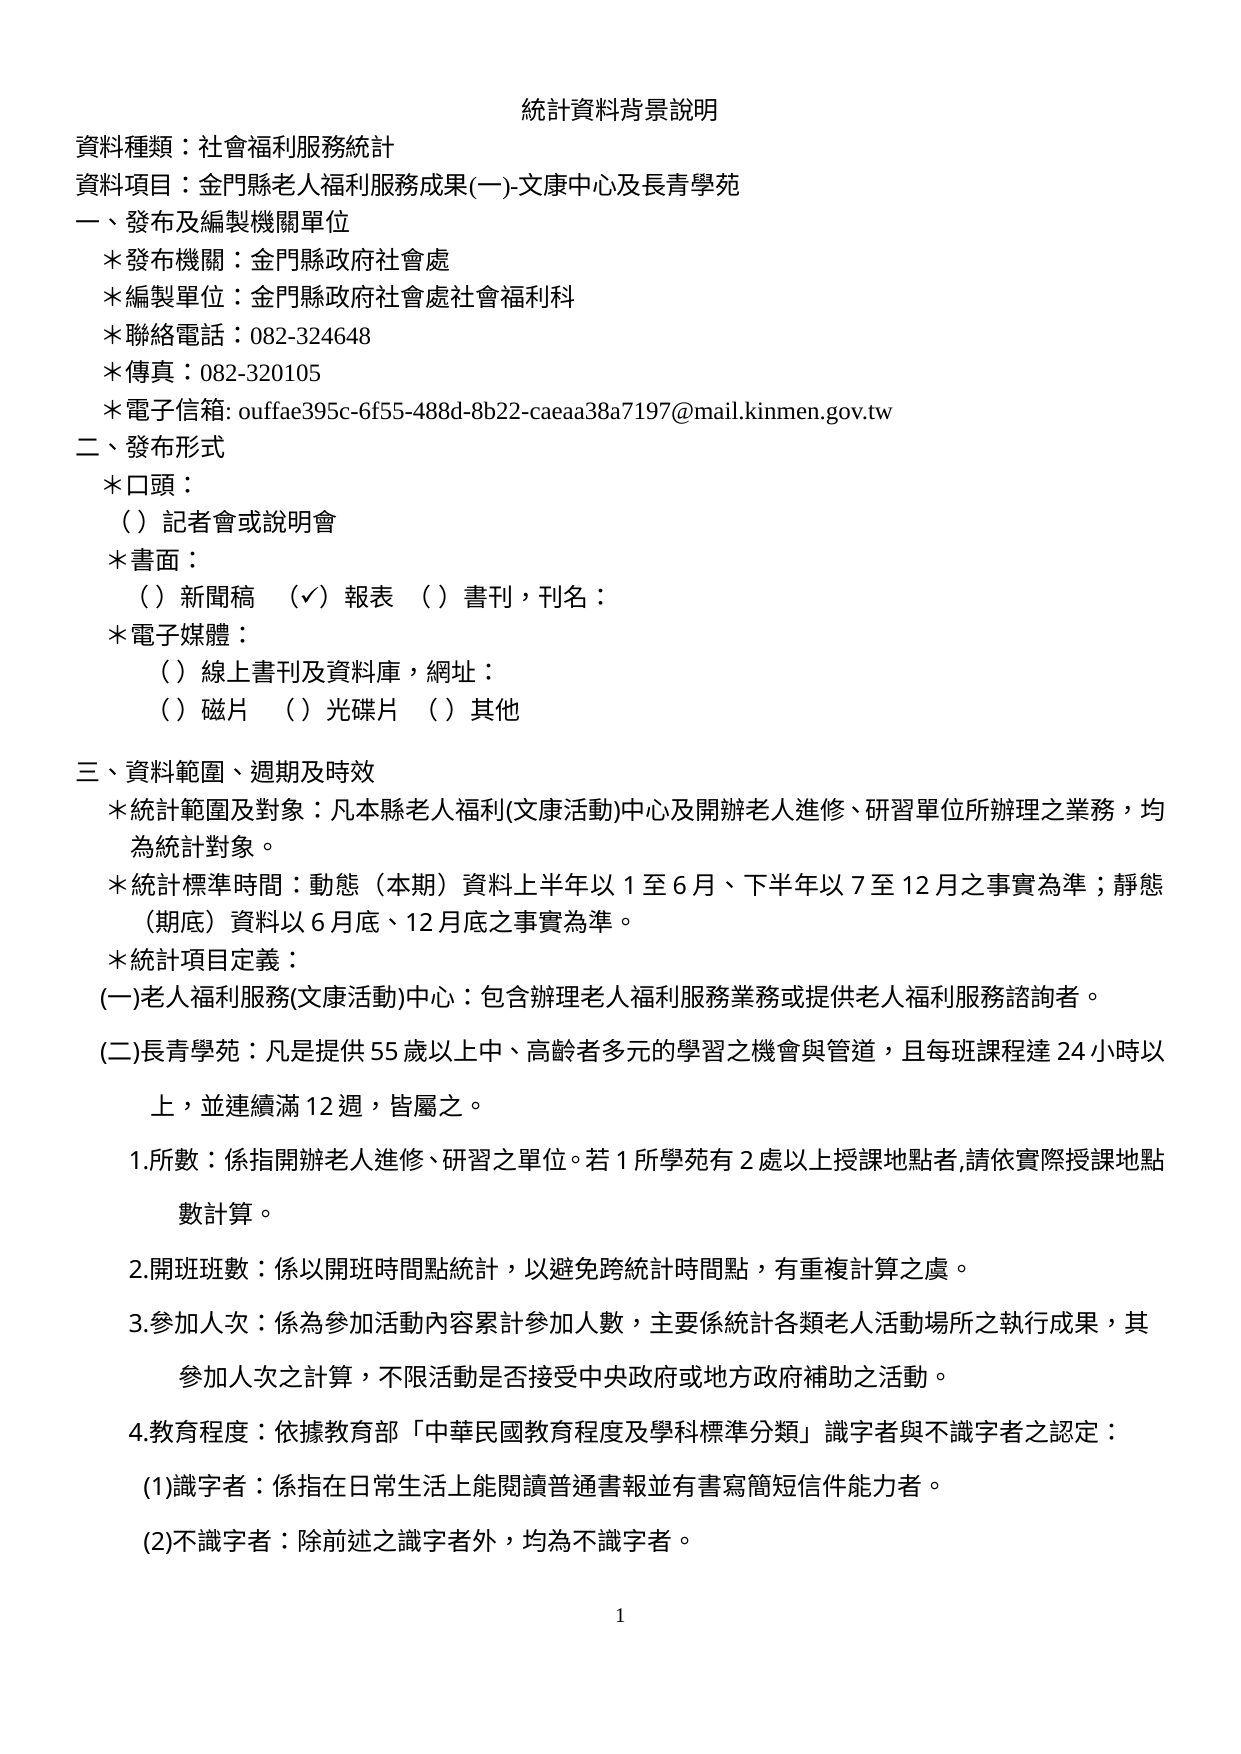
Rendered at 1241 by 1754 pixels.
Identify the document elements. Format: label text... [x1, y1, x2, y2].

text ＊統計標準時間：動態（本期）資料上半年以1至6月、下半年以7至12月之事實為準；靜態（期底）資料以6月底、12月底之事實為準。 [106, 865, 1165, 940]
text （ ）新聞稿 （P）報表 （ ）書刊，刊名： [106, 577, 1165, 615]
text ＊書面： [106, 540, 1165, 577]
subtitle (1)識字者：係指在日常生活上能閱讀普通書報並有書寫簡短信件能力者。 [143, 1467, 1165, 1503]
text ＊編製單位：金門縣政府社會處社會福利科 [100, 277, 1165, 315]
text ＊發布機關：金門縣政府社會處 [100, 240, 1165, 277]
text ＊統計範圍及對象：凡本縣老人福利(文康活動)中心及開辦老人進修、研習單位所辦理之業務，均為統計對象。 [106, 790, 1165, 865]
subtitle 1.所數：係指開辦老人進修、研習之單位。若1所學苑有2處以上授課地點者,請依實際授課地點數計算。 [128, 1140, 1165, 1231]
text 三、資料範圍、週期及時效 [75, 752, 1165, 790]
text 資料項目：金門縣老人福利服務成果(一)-文康中心及長青學苑 [75, 165, 1165, 202]
text （ ）磁片 （ ）光碟片 （ ）其他 [145, 690, 1199, 727]
text ＊口頭： [100, 465, 1165, 502]
text 一、發布及編製機關單位 [75, 202, 1165, 240]
text 二、發布形式 [75, 427, 1165, 465]
text 資料種類：社會福利服務統計 [75, 127, 1165, 165]
subtitle 4.教育程度：依據教育部「中華民國教育程度及學科標準分類」識字者與不識字者之認定： [128, 1412, 1165, 1448]
text （ ）記者會或說明會 [75, 502, 1165, 540]
text ＊傳真：082-320105 [100, 352, 1165, 390]
text ＊電子信箱: ouffae395c-6f55-488d-8b22-caeaa38a7197@mail.kinmen.gov.tw [100, 390, 1165, 427]
subtitle (二)長青學苑：凡是提供55歲以上中、高齡者多元的學習之機會與管道，且每班課程達24小時以上，並連續滿12週，皆屬之。 [100, 1032, 1165, 1122]
text ＊聯絡電話：082-324648 [100, 315, 1165, 352]
subtitle 2.開班班數：係以開班時間點統計，以避免跨統計時間點，有重複計算之虞。 [128, 1249, 1165, 1285]
text 統計資料背景說明 [75, 90, 1165, 127]
subtitle (2)不識字者：除前述之識字者外，均為不識字者。 [143, 1521, 1165, 1557]
text ＊電子媒體： [106, 615, 1165, 652]
subtitle (一)老人福利服務(文康活動)中心：包含辦理老人福利服務業務或提供老人福利服務諮詢者。 [100, 977, 1165, 1013]
text （ ）線上書刊及資料庫，網址： [145, 652, 1199, 690]
subtitle 3.參加人次：係為參加活動內容累計參加人數，主要係統計各類老人活動場所之執行成果，其參加人次之計算，不限活動是否接受中央政府或地方政府補助之活動。 [128, 1303, 1165, 1394]
text ＊統計項目定義： [106, 940, 1165, 977]
